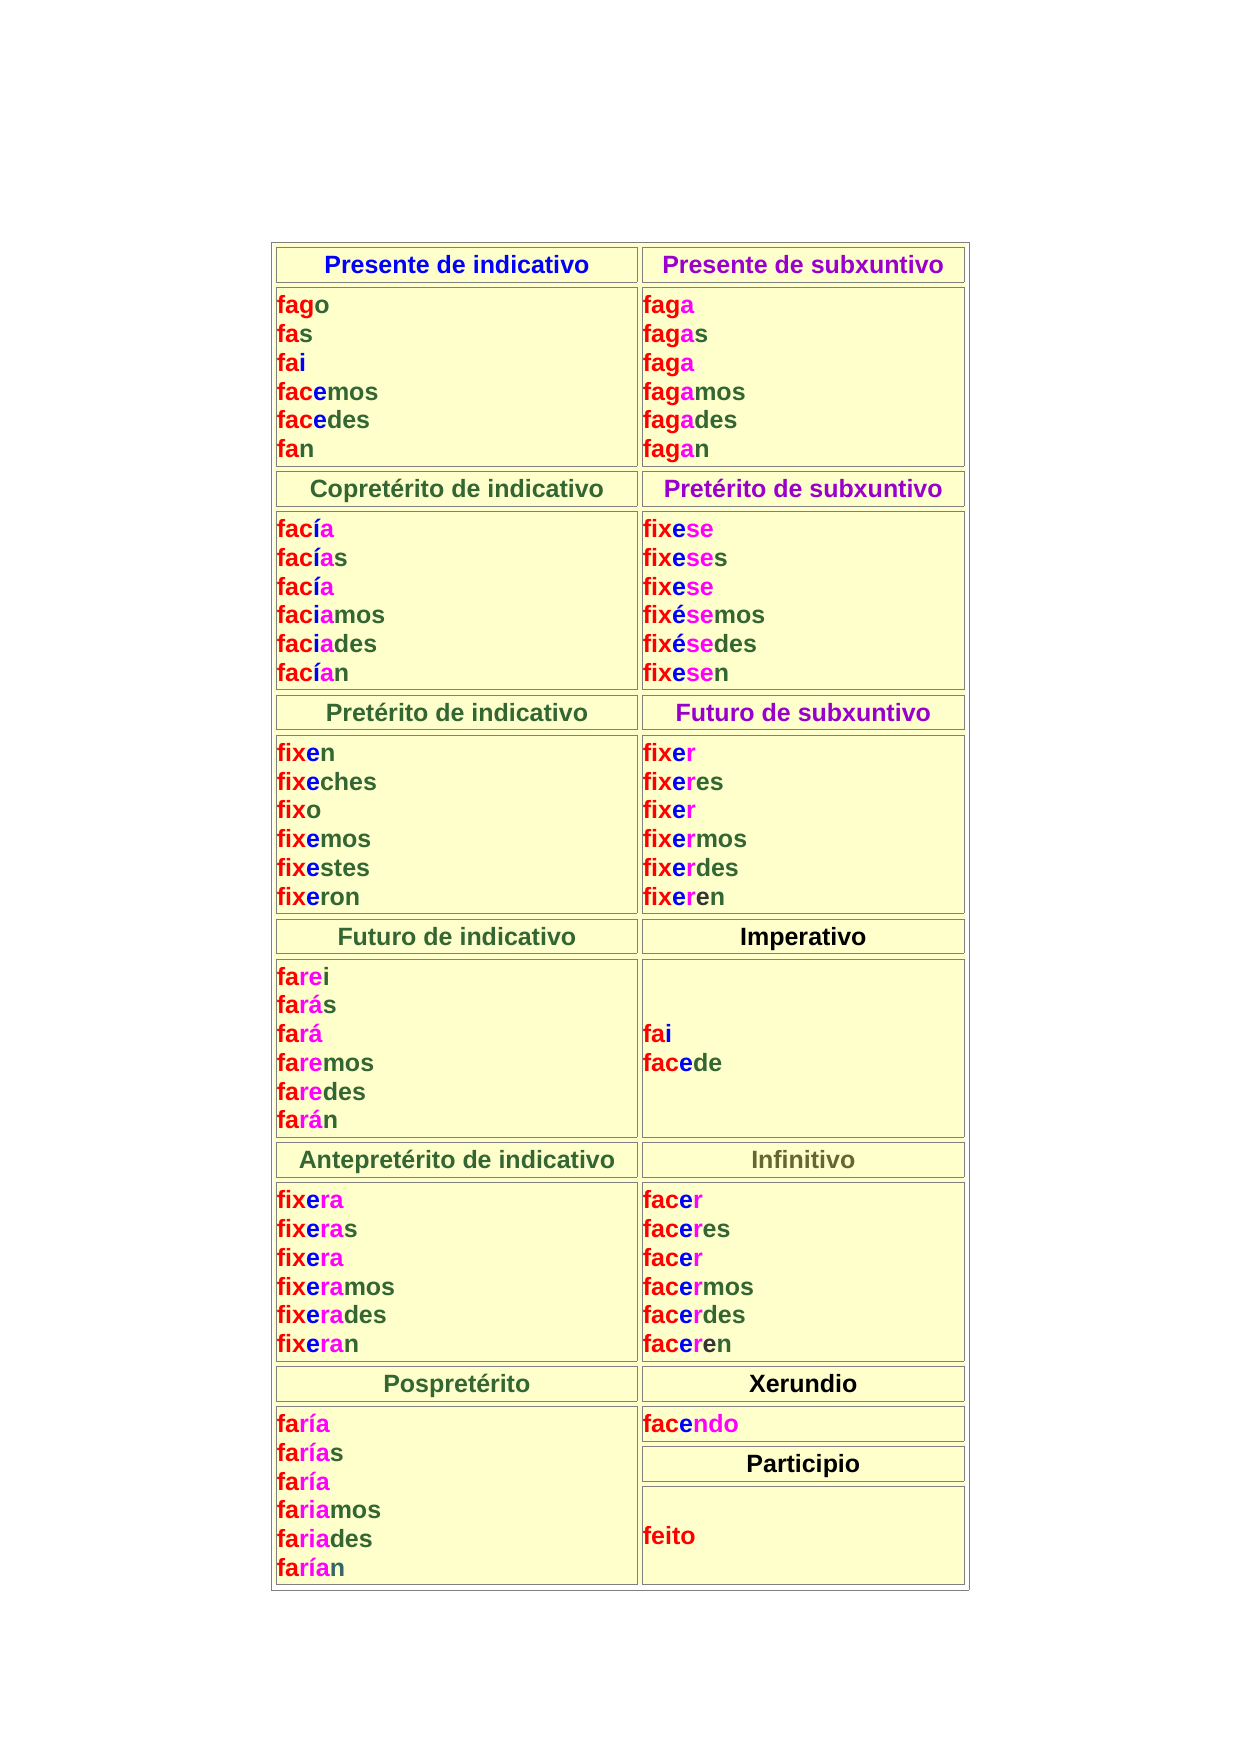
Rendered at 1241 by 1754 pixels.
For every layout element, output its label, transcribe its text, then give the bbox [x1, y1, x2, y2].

table_cell fixen fixeches fixo fixemos fixestes fixeron [274, 729, 640, 913]
table_cell facer faceres facer facermos facerdes faceren [640, 1177, 966, 1361]
table_cell Pretérito de subxuntivo [640, 466, 966, 506]
table_cell fixera fixeras fixera fixeramos fixerades fixeran [274, 1177, 640, 1361]
table_cell facendo [640, 1401, 966, 1441]
table_cell Pospretérito [274, 1361, 640, 1401]
table_cell feito [640, 1481, 966, 1584]
table_cell Futuro de indicativo [274, 913, 640, 953]
table_cell farei farás fará faremos faredes farán [274, 953, 640, 1137]
table_cell Pretérito de indicativo [274, 689, 640, 729]
table_cell Xerundio [640, 1361, 966, 1401]
table_cell facía facías facía faciamos faciades facían [274, 506, 640, 689]
table_cell Copretérito de indicativo [274, 466, 640, 506]
table_cell Participio [640, 1441, 966, 1481]
table_cell fai facede [640, 953, 966, 1137]
table_cell fago fas fai facemos facedes fan [274, 282, 640, 466]
table_cell Futuro de subxuntivo [640, 689, 966, 729]
table_cell fixer fixeres fixer fixermos fixerdes fixeren [640, 729, 966, 913]
table_cell Antepretérito de indicativo [274, 1137, 640, 1177]
table_cell Imperativo [640, 913, 966, 953]
table_cell Infinitivo [640, 1137, 966, 1177]
table_cell fixese fixeses fixese fixésemos fixésedes fixesen [640, 506, 966, 689]
table_cell faría farías faría fariamos fariades farían [274, 1401, 640, 1584]
table_header Presente de indicativo [274, 243, 640, 282]
table_cell faga fagas faga fagamos fagades fagan [640, 282, 966, 466]
table_header Presente de subxuntivo [640, 243, 966, 282]
